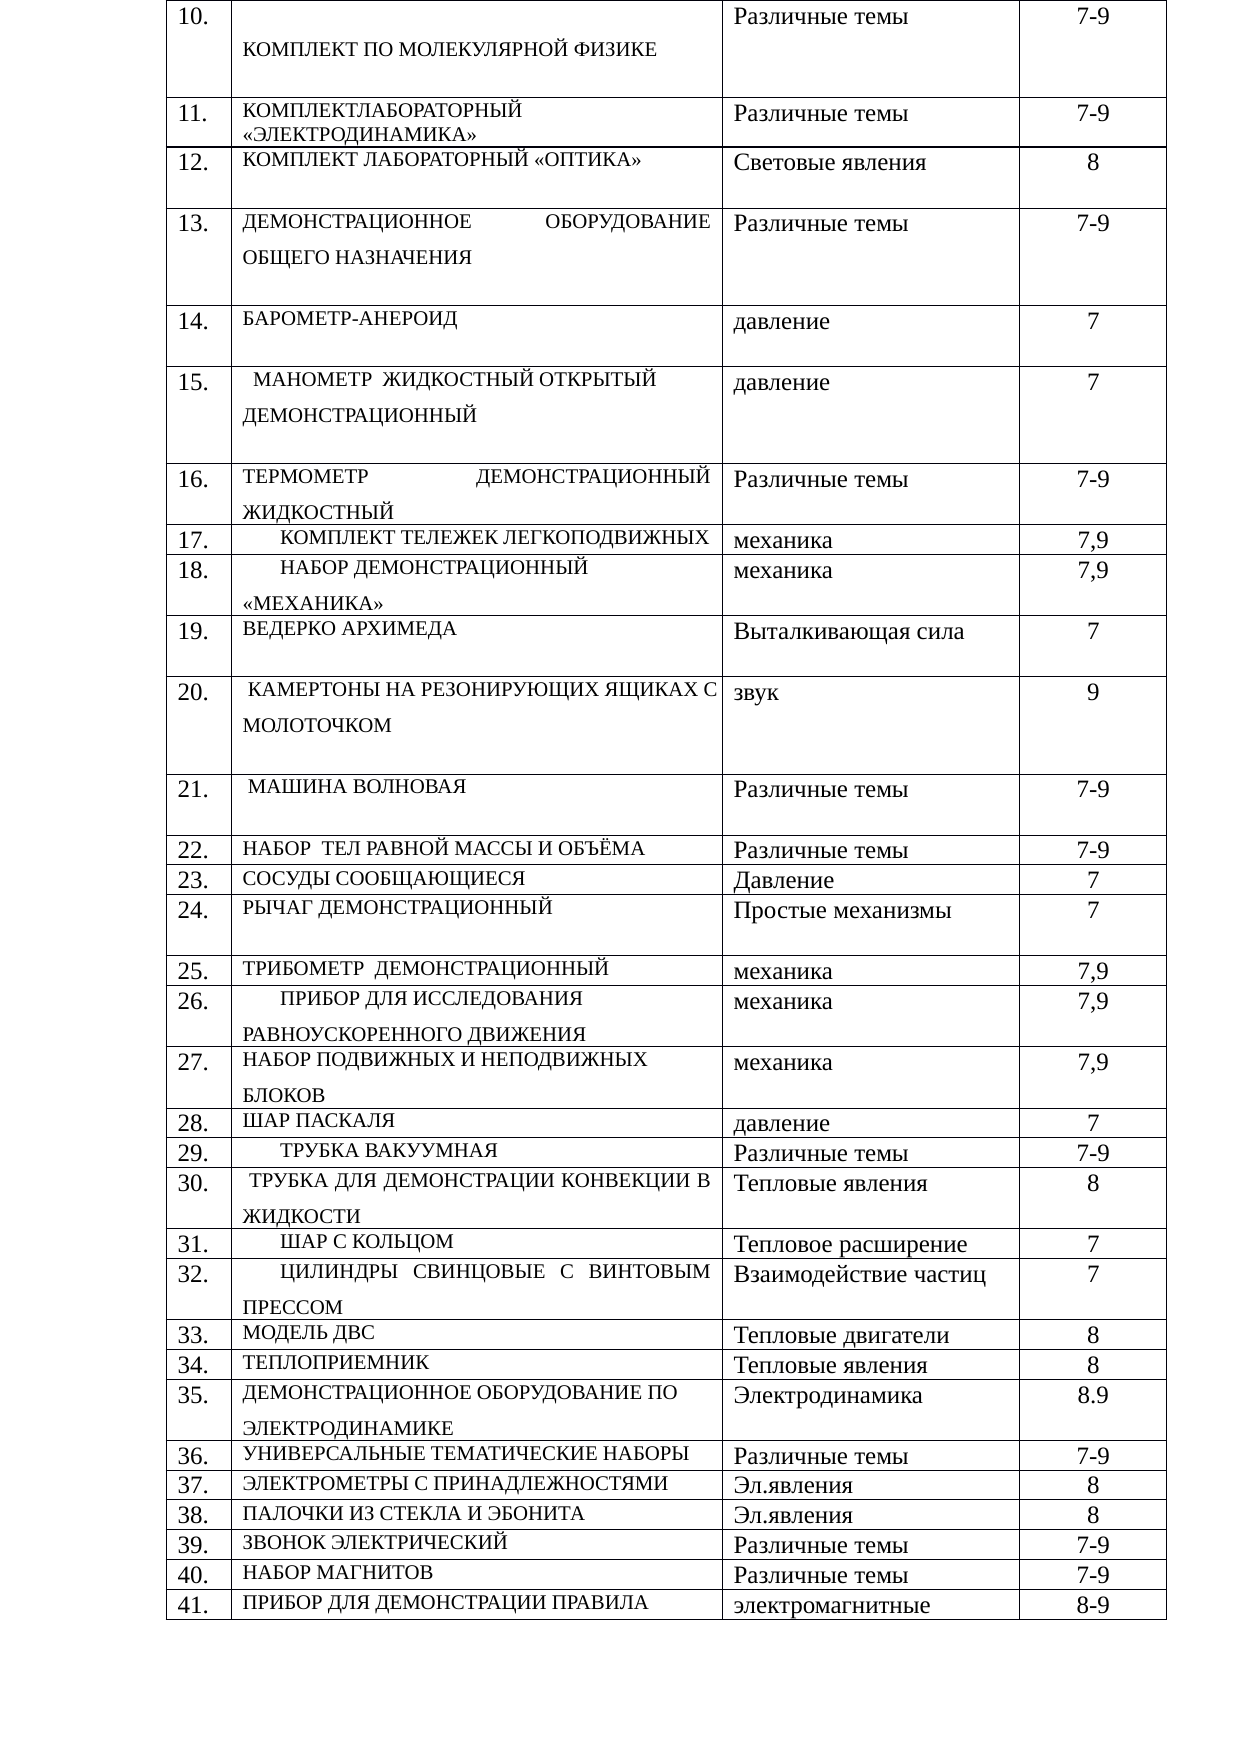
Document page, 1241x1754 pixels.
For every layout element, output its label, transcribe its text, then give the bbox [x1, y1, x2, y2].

table_cell [167, 1350, 231, 1379]
table_cell [167, 525, 231, 554]
table_cell [167, 464, 231, 524]
table_cell Выталкивающая сила [723, 616, 1019, 676]
table_cell ШАР ПАСКАЛЯ [232, 1109, 722, 1137]
table_cell 7,9 [1020, 956, 1166, 985]
table_cell МАНОМЕТР ЖИДКОСТНЫЙ ОТКРЫТЫЙ ДЕМОНСТРАЦИОННЫЙ [232, 367, 722, 463]
table_cell ВЕДЕРКО АРХИМЕДА [232, 616, 722, 676]
table_cell давление [723, 367, 1019, 463]
table_cell [167, 306, 231, 366]
table_cell [167, 1168, 231, 1228]
table_cell 8 [1020, 1500, 1166, 1529]
table_cell 7 [1020, 367, 1166, 463]
table_cell механика [723, 1047, 1019, 1107]
table_cell [167, 956, 231, 985]
table_cell давление [723, 1109, 1019, 1137]
table_cell [167, 1441, 231, 1469]
table_cell 7,9 [1020, 1047, 1166, 1107]
table_cell ТЕПЛОПРИЕМНИК [232, 1350, 722, 1379]
table_cell 7-9 [1020, 836, 1166, 864]
table_cell КОМПЛЕКТЛАБОРАТОРНЫЙ «ЭЛЕКТРОДИНАМИКА» [232, 98, 722, 146]
table_cell ЦИЛИНДРЫ СВИНЦОВЫЕ С ВИНТОВЫМ ПРЕССОМ [232, 1259, 722, 1319]
table_cell 7 [1020, 616, 1166, 676]
table_cell [167, 209, 231, 305]
table_cell НАБОР ПОДВИЖНЫХ И НЕПОДВИЖНЫХ БЛОКОВ [232, 1047, 722, 1107]
table_cell [167, 1590, 231, 1618]
table_cell Различные темы [723, 1530, 1019, 1559]
table_cell 9 [1020, 677, 1166, 773]
table_cell ПРИБОР ДЛЯ ДЕМОНСТРАЦИИ ПРАВИЛА [232, 1590, 722, 1618]
table_cell Различные темы [723, 1, 1019, 97]
table_cell ТРИБОМЕТР ДЕМОНСТРАЦИОННЫЙ [232, 956, 722, 985]
table_cell ЭЛЕКТРОМЕТРЫ С ПРИНАДЛЕЖНОСТЯМИ [232, 1471, 722, 1499]
table_cell 7-9 [1020, 1560, 1166, 1589]
table_cell 7 [1020, 306, 1166, 366]
table_cell Различные темы [723, 464, 1019, 524]
table_cell Различные темы [723, 98, 1019, 146]
table_cell 7-9 [1020, 1530, 1166, 1559]
table_cell [167, 367, 231, 463]
table_cell 7-9 [1020, 98, 1166, 146]
table_cell звук [723, 677, 1019, 773]
table_cell механика [723, 986, 1019, 1046]
table_cell [167, 895, 231, 955]
table_cell КАМЕРТОНЫ НА РЕЗОНИРУЮЩИХ ЯЩИКАХ С МОЛОТОЧКОМ [232, 677, 722, 773]
table_cell 7-9 [1020, 464, 1166, 524]
table_cell ТЕРМОМЕТР ДЕМОНСТРАЦИОННЫЙ ЖИДКОСТНЫЙ [232, 464, 722, 524]
table_cell ТРУБКА ВАКУУМНАЯ [232, 1138, 722, 1167]
table_cell Давление [723, 865, 1019, 894]
table_cell БАРОМЕТР-АНЕРОИД [232, 306, 722, 366]
table_cell [167, 616, 231, 676]
table_cell [167, 98, 231, 146]
table_cell Различные темы [723, 775, 1019, 834]
table_cell механика [723, 525, 1019, 554]
table_cell электромагнитные [723, 1590, 1019, 1618]
table_cell [167, 1530, 231, 1559]
table_cell 7-9 [1020, 1441, 1166, 1469]
table_cell ДЕМОНСТРАЦИОННОЕ ОБОРУДОВАНИЕ ОБЩЕГО НАЗНАЧЕНИЯ [232, 209, 722, 305]
table_cell 8 [1020, 148, 1166, 207]
table_cell 7,9 [1020, 555, 1166, 615]
table_cell УНИВЕРСАЛЬНЫЕ ТЕМАТИЧЕСКИЕ НАБОРЫ [232, 1441, 722, 1469]
table_cell 7-9 [1020, 1, 1166, 97]
table_cell ДЕМОНСТРАЦИОННОЕ ОБОРУДОВАНИЕ ПО ЭЛЕКТРОДИНАМИКЕ [232, 1380, 722, 1440]
table_cell [167, 1229, 231, 1258]
table_cell Простые механизмы [723, 895, 1019, 955]
table_cell 7-9 [1020, 209, 1166, 305]
table_cell 8 [1020, 1320, 1166, 1349]
table_cell МАШИНА ВОЛНОВАЯ [232, 775, 722, 834]
table_cell [167, 1109, 231, 1137]
table_cell КОМПЛЕКТ ТЕЛЕЖЕК ЛЕГКОПОДВИЖНЫХ [232, 525, 722, 554]
table_cell 7-9 [1020, 775, 1166, 834]
table_cell [167, 148, 231, 207]
table_cell [167, 1138, 231, 1167]
table_cell СОСУДЫ СООБЩАЮЩИЕСЯ [232, 865, 722, 894]
table_cell Эл.явления [723, 1500, 1019, 1529]
table_cell Электродинамика [723, 1380, 1019, 1440]
table_cell давление [723, 306, 1019, 366]
table_cell механика [723, 956, 1019, 985]
table_cell НАБОР ДЕМОНСТРАЦИОННЫЙ «МЕХАНИКА» [232, 555, 722, 615]
table_cell 8-9 [1020, 1590, 1166, 1618]
table_cell Тепловые явления [723, 1168, 1019, 1228]
table_cell 7 [1020, 1229, 1166, 1258]
table_cell НАБОР ТЕЛ РАВНОЙ МАССЫ И ОБЪЁМА [232, 836, 722, 864]
table_cell механика [723, 555, 1019, 615]
table_cell Различные темы [723, 1560, 1019, 1589]
table_cell Различные темы [723, 836, 1019, 864]
table_cell 8.9 [1020, 1380, 1166, 1440]
table_cell Световые явления [723, 148, 1019, 207]
table_cell 7 [1020, 865, 1166, 894]
table_cell Взаимодействие частиц [723, 1259, 1019, 1319]
table_cell 8 [1020, 1471, 1166, 1499]
table_cell 7 [1020, 1259, 1166, 1319]
table_cell 7-9 [1020, 1138, 1166, 1167]
table_cell [167, 1259, 231, 1319]
table_cell [167, 555, 231, 615]
table_cell [167, 775, 231, 834]
table_cell Тепловые двигатели [723, 1320, 1019, 1349]
table_cell Тепловые явления [723, 1350, 1019, 1379]
table_cell [167, 1380, 231, 1440]
table_cell [167, 1, 231, 97]
table_cell КОМПЛЕКТ ЛАБОРАТОРНЫЙ «ОПТИКА» [232, 148, 722, 207]
table_cell МОДЕЛЬ ДВС [232, 1320, 722, 1349]
table_cell РЫЧАГ ДЕМОНСТРАЦИОННЫЙ [232, 895, 722, 955]
table_cell [167, 1471, 231, 1499]
table_cell [167, 1047, 231, 1107]
table_cell [167, 1560, 231, 1589]
table_cell ПАЛОЧКИ ИЗ СТЕКЛА И ЭБОНИТА [232, 1500, 722, 1529]
table_cell [167, 865, 231, 894]
table_cell Различные темы [723, 1441, 1019, 1469]
table_cell Различные темы [723, 209, 1019, 305]
table_cell 7,9 [1020, 986, 1166, 1046]
table_cell Различные темы [723, 1138, 1019, 1167]
table_cell [167, 677, 231, 773]
table_cell 8 [1020, 1350, 1166, 1379]
table_cell Тепловое расширение [723, 1229, 1019, 1258]
table_cell КОМПЛЕКТ ПО МОЛЕКУЛЯРНОЙ ФИЗИКЕ [232, 1, 722, 97]
table_cell ТРУБКА ДЛЯ ДЕМОНСТРАЦИИ КОНВЕКЦИИ В ЖИДКОСТИ [232, 1168, 722, 1228]
table_cell [167, 836, 231, 864]
table_cell ЗВОНОК ЭЛЕКТРИЧЕСКИЙ [232, 1530, 722, 1559]
table_cell ПРИБОР ДЛЯ ИССЛЕДОВАНИЯ РАВНОУСКОРЕННОГО ДВИЖЕНИЯ [232, 986, 722, 1046]
table_cell Эл.явления [723, 1471, 1019, 1499]
table_cell [167, 986, 231, 1046]
table_cell 7,9 [1020, 525, 1166, 554]
table_cell [167, 1320, 231, 1349]
table_cell 8 [1020, 1168, 1166, 1228]
table_cell НАБОР МАГНИТОВ [232, 1560, 722, 1589]
table_cell 7 [1020, 895, 1166, 955]
table_cell ШАР С КОЛЬЦОМ [232, 1229, 722, 1258]
table_cell [167, 1500, 231, 1529]
table_cell 7 [1020, 1109, 1166, 1137]
